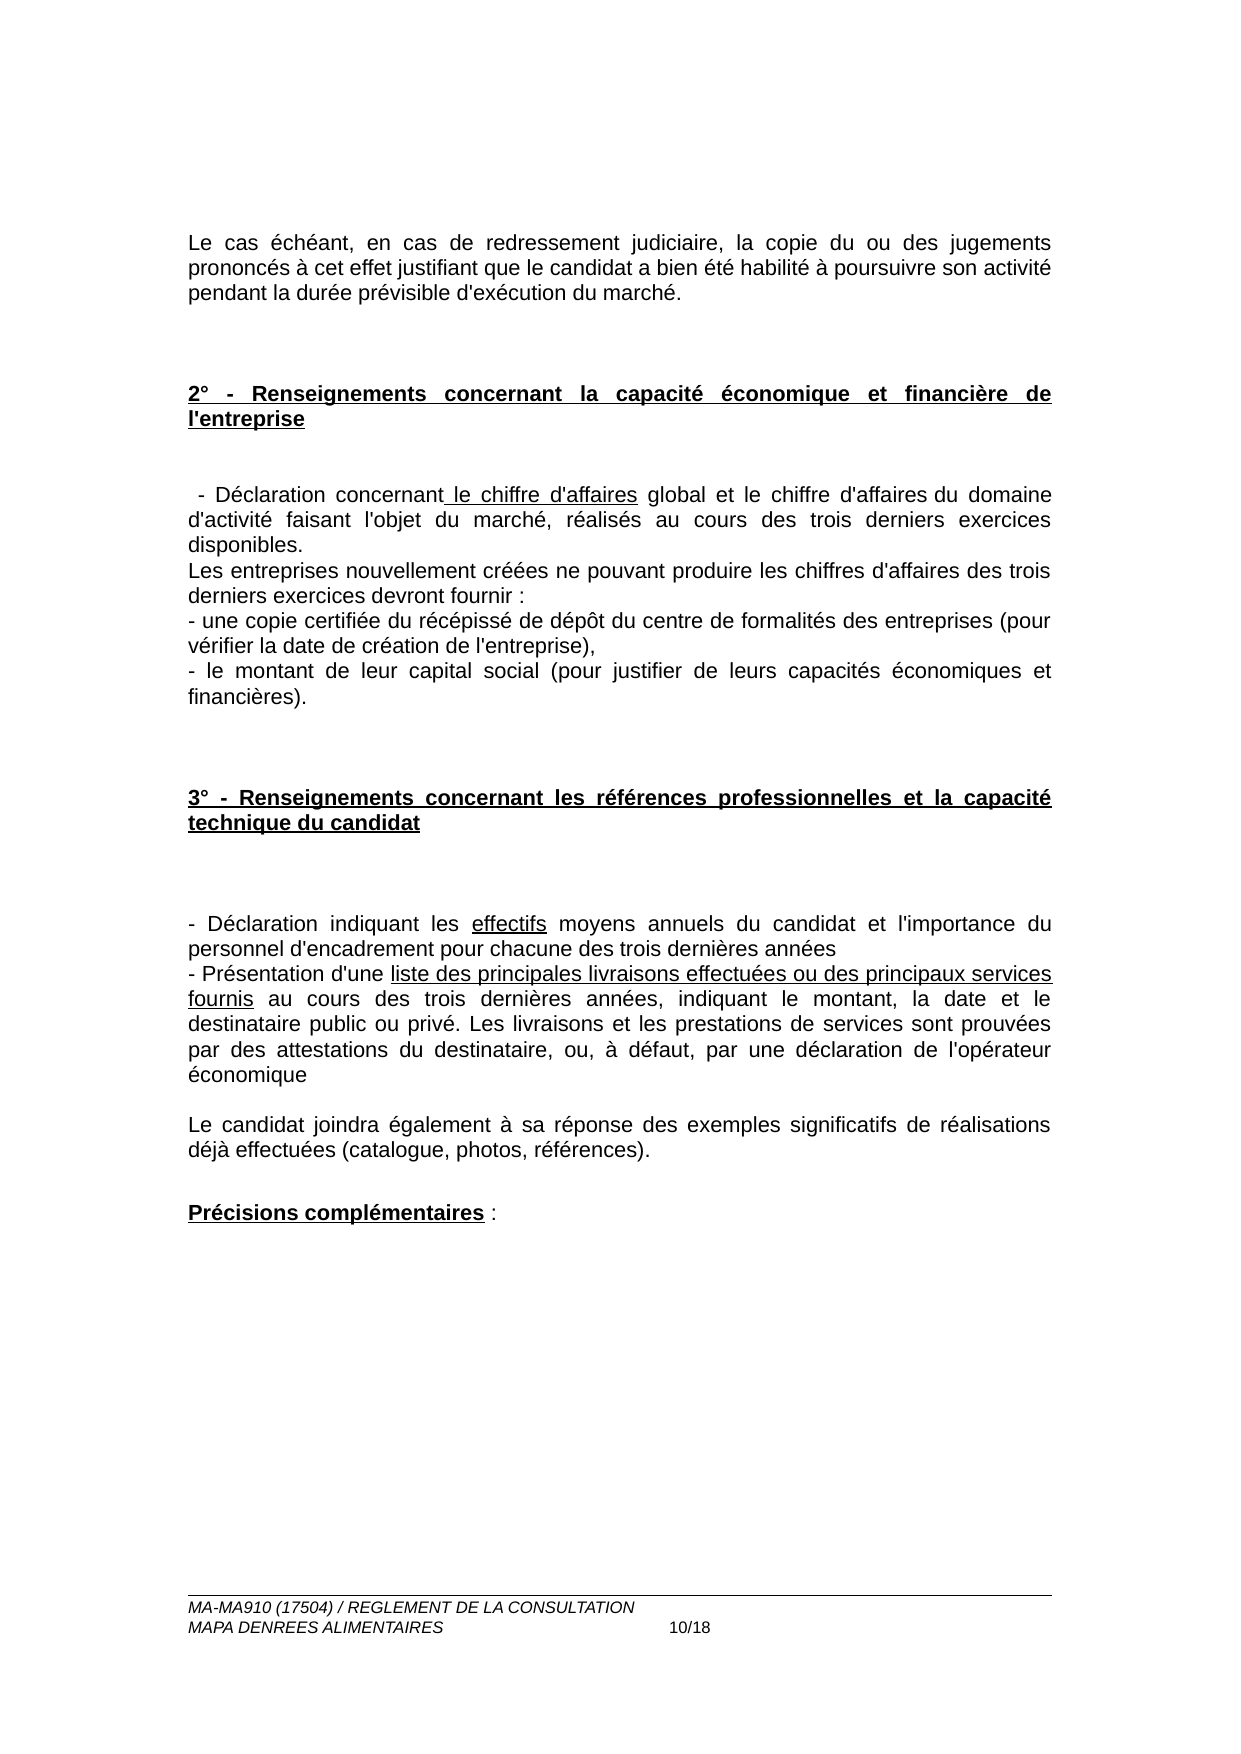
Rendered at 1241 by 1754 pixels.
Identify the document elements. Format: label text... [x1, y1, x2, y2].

text - Déclaration concernant le chiffre d'affaires global et le chiffre d'affaires du domaine d'activité faisant l'objet du marché, réalisés au cours des trois derniers exercices disponibles. [188, 482, 1052, 557]
text 3° - Renseignements concernant les références professionnelles et la capacité [188, 784, 1052, 806]
text - Présentation d'une liste des principales livraisons effectuées ou des principaux services fournis au cours des trois dernières années, indiquant le montant, la date et le destinataire public ou privé. Les livraisons et les prestations de services sont prouvées par des attestations du destinataire, ou, à défaut, par une déclaration de l'opérateur économique [188, 961, 1052, 1087]
text Le cas échéant, en cas de redressement judiciaire, la copie du ou des jugements prononcés à cet effet justifiant que le candidat a bien été habilité à poursuivre son activité pendant la durée prévisible d'exécution du marché. [188, 230, 1052, 305]
text Les entreprises nouvellement créées ne pouvant produire les chiffres d'affaires des trois derniers exercices devront fournir : [188, 557, 1052, 608]
text technique du candidat [188, 808, 1052, 835]
text Précisions complémentaires : [188, 1200, 1052, 1225]
text Le candidat joindra également à sa réponse des exemples significatifs de réalisations déjà effectuées (catalogue, photos, références). [188, 1112, 1052, 1162]
text 2° - Renseignements concernant la capacité économique et financière de [188, 381, 1052, 403]
text - Déclaration indiquant les effectifs moyens annuels du candidat et l'importance du personnel d'encadrement pour chacune des trois dernières années [188, 910, 1052, 961]
text - une copie certifiée du récépissé de dépôt du centre de formalités des entreprises (pour vérifier la date de création de l'entreprise), [188, 608, 1052, 658]
text l'entreprise [188, 404, 1052, 431]
text - le montant de leur capital social (pour justifier de leurs capacités économiques et financières). [188, 658, 1052, 709]
